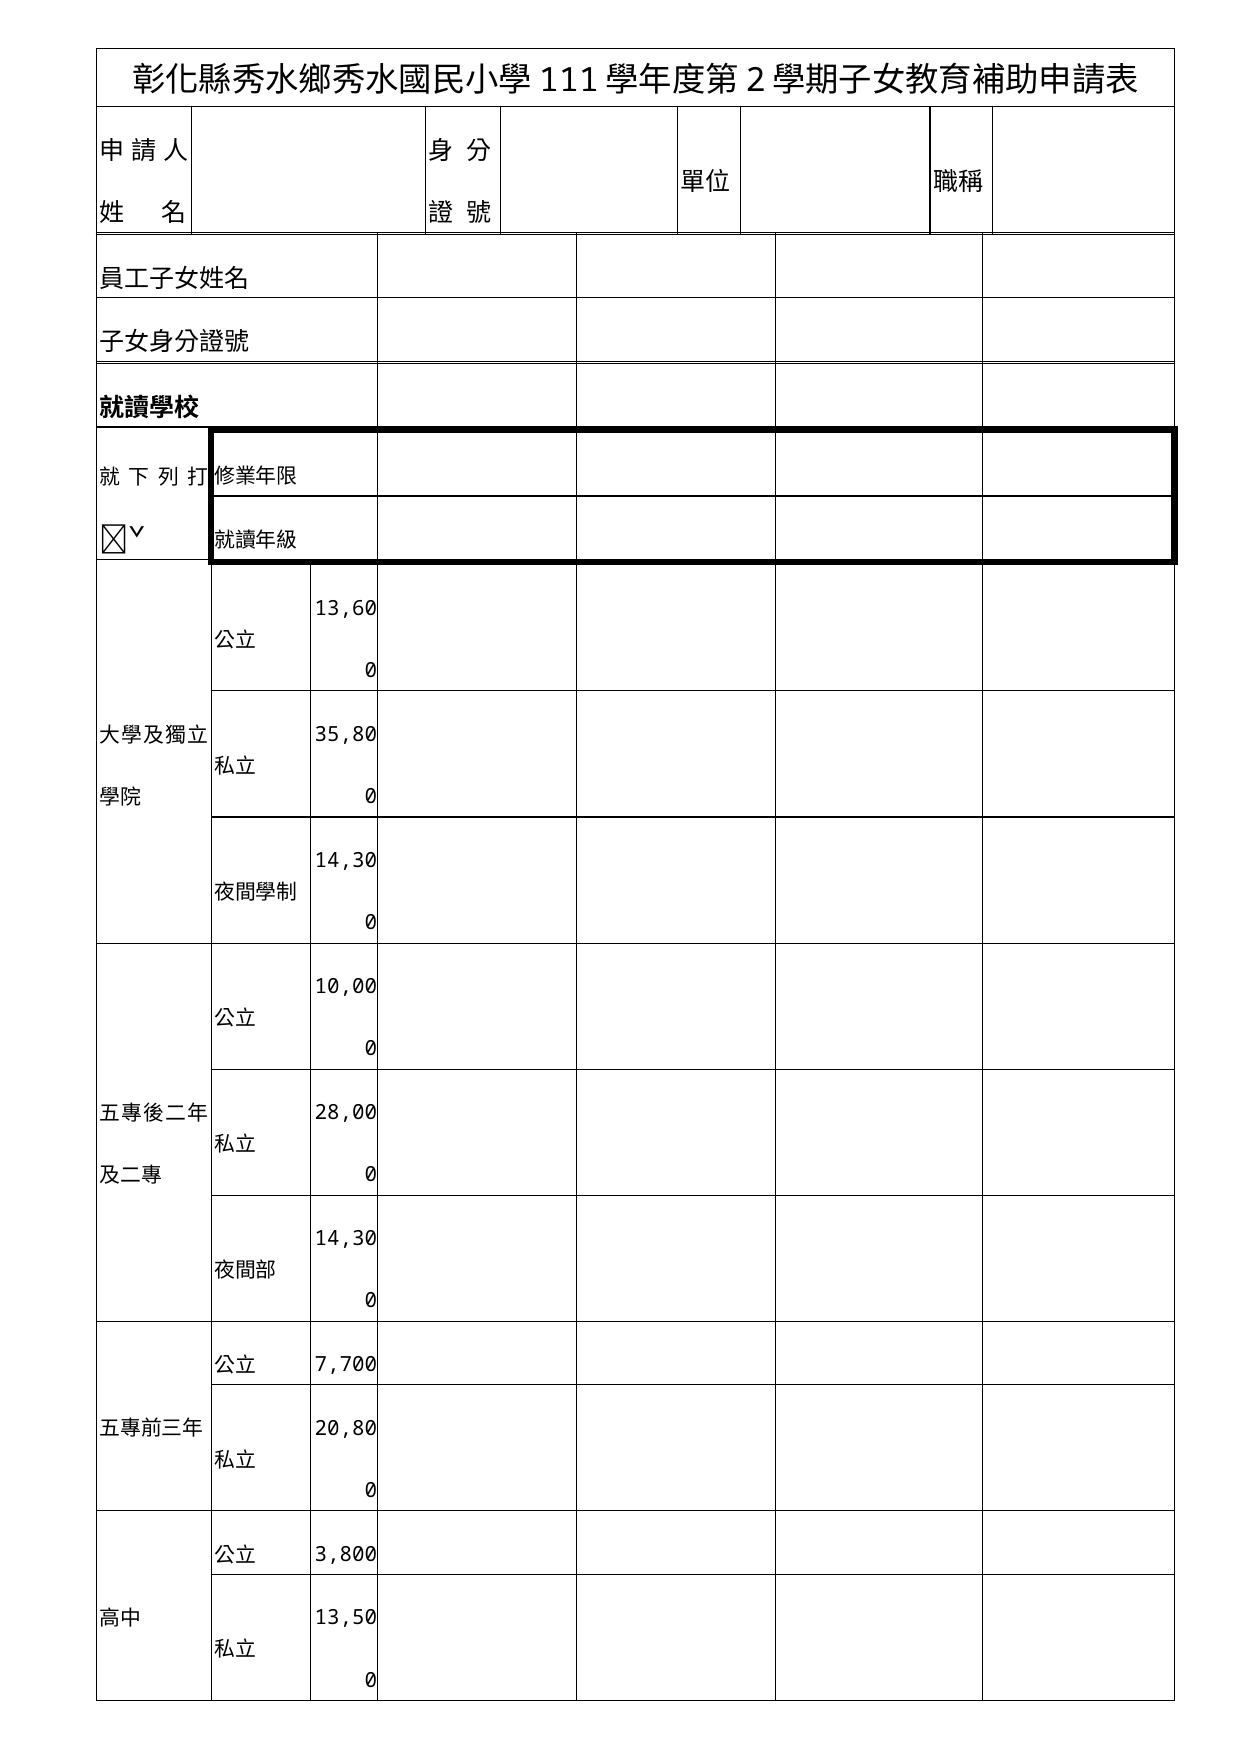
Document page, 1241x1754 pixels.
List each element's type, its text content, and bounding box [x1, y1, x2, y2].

table_cell [983, 1575, 1174, 1700]
table_cell [983, 1322, 1174, 1384]
table_cell 20,800 [311, 1385, 377, 1510]
table_cell [577, 691, 775, 816]
table_cell [378, 818, 576, 942]
table_cell 就讀學校 [97, 364, 377, 426]
table_cell [378, 691, 576, 816]
table_cell 員工子女姓名 [97, 235, 377, 297]
table_cell [983, 497, 1171, 559]
table_cell [577, 364, 775, 426]
table_cell [577, 1196, 775, 1321]
table_cell [983, 1385, 1174, 1510]
table_cell 7,700 [311, 1322, 377, 1384]
table_cell [983, 1196, 1174, 1321]
table_cell [378, 364, 576, 426]
table_cell [577, 497, 775, 559]
table_cell [378, 1196, 576, 1321]
table_cell [993, 107, 1174, 232]
table_cell [378, 497, 576, 559]
table_cell 職稱 [931, 107, 992, 232]
table_cell [983, 1070, 1174, 1194]
table_cell [776, 364, 982, 426]
table_cell 私立 [212, 691, 310, 816]
table_cell 私立 [212, 1385, 310, 1510]
table_cell 夜間部 [212, 1196, 310, 1321]
table_cell 私立 [212, 1575, 310, 1700]
table_cell [983, 944, 1174, 1068]
table_cell 身 分 證 號 [426, 107, 500, 232]
table_cell [983, 364, 1174, 426]
table_cell [776, 1070, 982, 1194]
table_cell 28,000 [311, 1070, 377, 1194]
table_cell [776, 298, 982, 361]
table_cell [577, 818, 775, 942]
table_cell [378, 1070, 576, 1194]
table_cell [983, 433, 1171, 495]
table_cell [776, 497, 982, 559]
table_cell [776, 818, 982, 942]
table_cell 大學及獨立學院 [97, 560, 211, 942]
table_cell 夜間學制 [212, 818, 310, 942]
table_cell [983, 818, 1174, 942]
table_cell [378, 298, 576, 361]
table_cell [577, 235, 775, 297]
table_cell 五專後二年及二專 [97, 944, 211, 1321]
table_cell [776, 565, 982, 690]
table_cell 14,300 [311, 1196, 377, 1321]
table_cell [776, 1196, 982, 1321]
table_cell 修業年限 [214, 433, 377, 495]
table_cell [577, 565, 775, 690]
table_cell [378, 1322, 576, 1384]
table_cell 3,800 [311, 1511, 377, 1574]
table_cell 申請人姓 名 [97, 107, 191, 232]
table_cell [741, 107, 929, 232]
table_cell 公立 [212, 565, 310, 690]
table_cell 單位 [678, 107, 740, 232]
table_cell [378, 1575, 576, 1700]
table_cell [378, 433, 576, 495]
table_cell 子女身分證號 [97, 298, 377, 361]
table_cell 公立 [212, 944, 310, 1068]
table_cell [776, 1511, 982, 1574]
table_cell 高中 [97, 1511, 211, 1700]
table_cell [577, 944, 775, 1068]
table_cell [378, 1511, 576, 1574]
table_cell [577, 433, 775, 495]
table_cell 私立 [212, 1070, 310, 1194]
table_cell 10,000 [311, 944, 377, 1068]
table_cell [983, 298, 1174, 361]
table_cell [577, 1070, 775, 1194]
table_cell [983, 691, 1174, 816]
table_cell 就下列打ˇ [97, 428, 208, 559]
table_cell [378, 944, 576, 1068]
table_cell [983, 1511, 1174, 1574]
table_cell 就讀年級 [214, 497, 377, 559]
table_cell [983, 235, 1174, 297]
table_cell [983, 565, 1174, 690]
table_cell 13,600 [311, 565, 377, 690]
table_cell 14,300 [311, 818, 377, 942]
table_cell 35,800 [311, 691, 377, 816]
table_cell [577, 1511, 775, 1574]
table_cell [378, 1385, 576, 1510]
table_cell [776, 944, 982, 1068]
table_cell [776, 1322, 982, 1384]
table_cell 公立 [212, 1322, 310, 1384]
table_cell [577, 1322, 775, 1384]
table_cell 公立 [212, 1511, 310, 1574]
table_cell [776, 235, 982, 297]
table_cell 五專前三年 [97, 1322, 211, 1510]
table_cell [577, 1385, 775, 1510]
table_cell [577, 1575, 775, 1700]
table_cell [577, 298, 775, 361]
table_cell [378, 565, 576, 690]
table_cell [776, 1385, 982, 1510]
table_cell [776, 433, 982, 495]
table_header 彰化縣秀水鄉秀水國民小學111學年度第2學期子女教育補助申請表 [97, 49, 1174, 106]
table_cell [192, 107, 425, 232]
table_cell 13,500 [311, 1575, 377, 1700]
table_cell [501, 107, 677, 232]
table_cell [776, 1575, 982, 1700]
table_cell [776, 691, 982, 816]
table_cell [378, 235, 576, 297]
